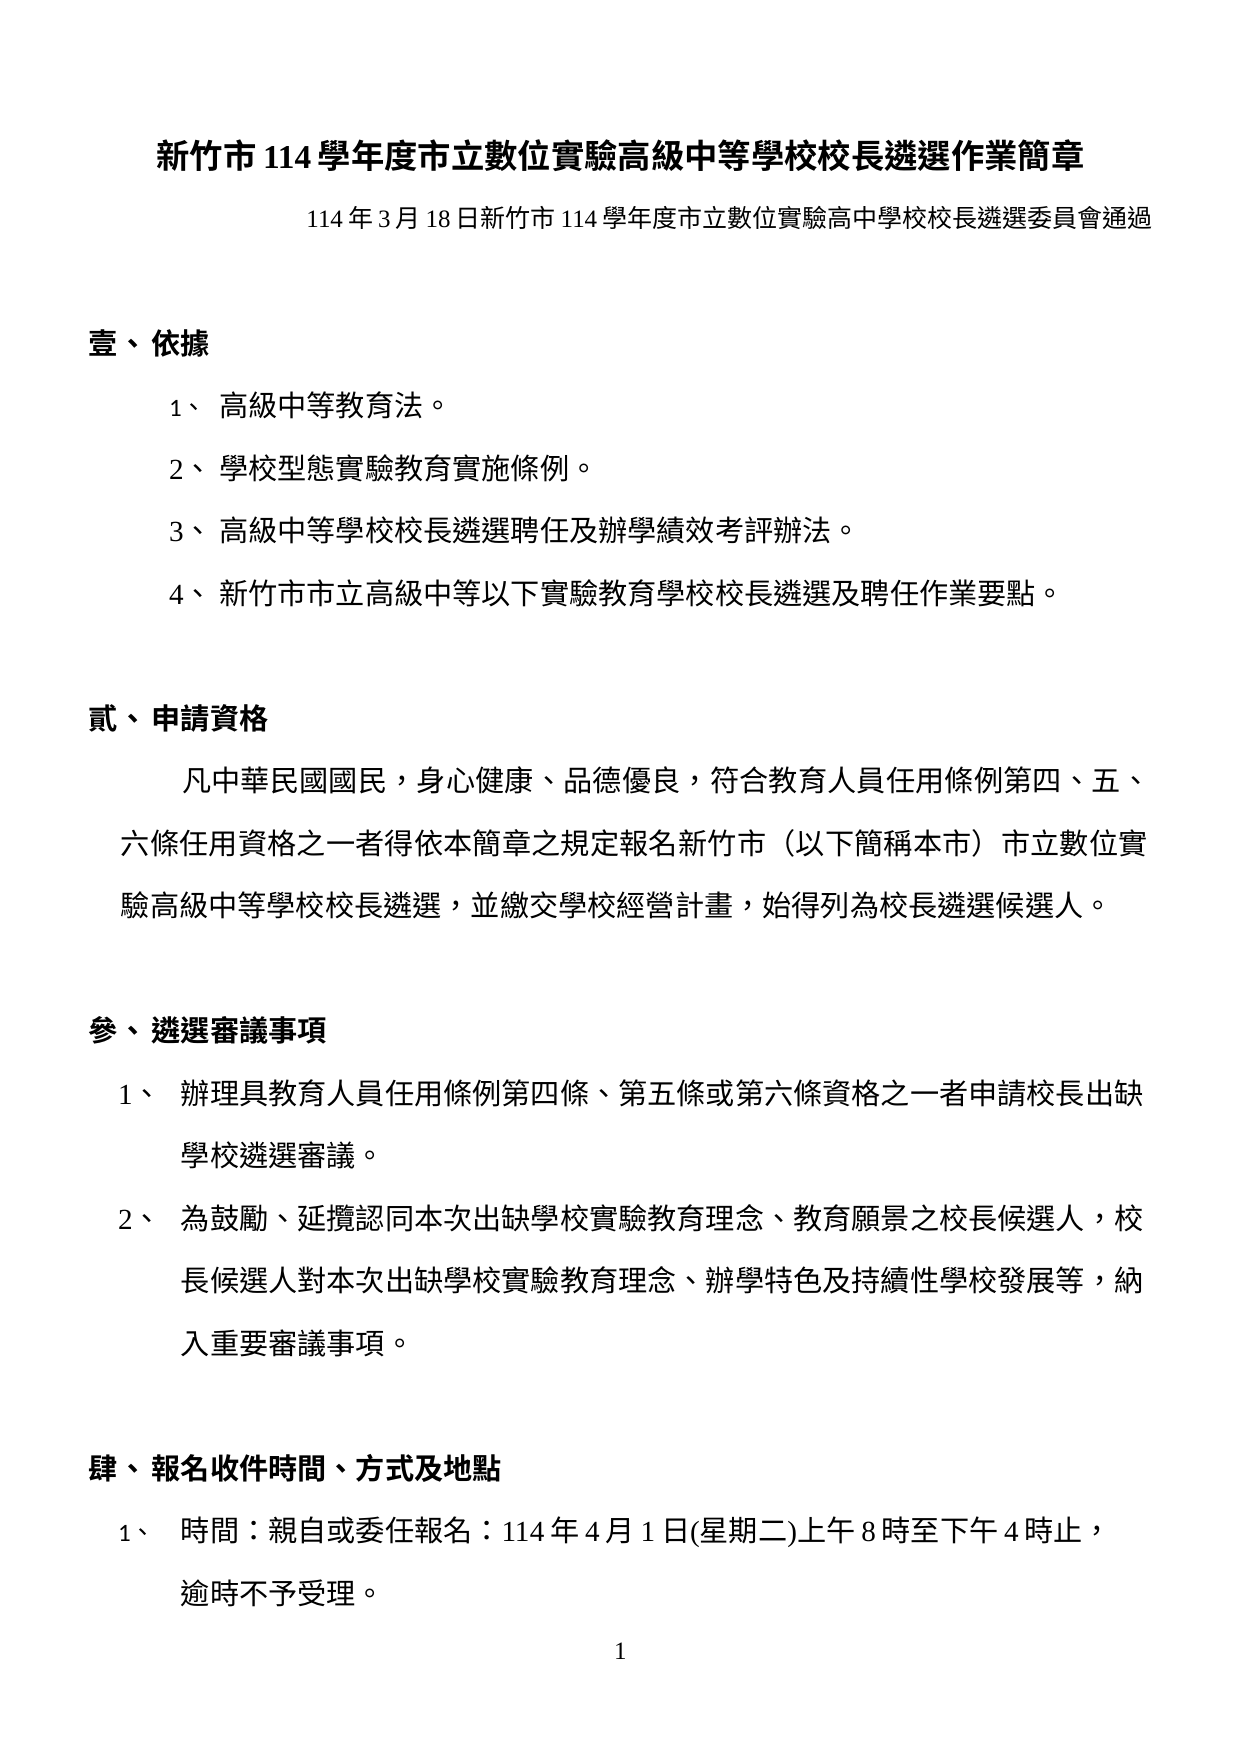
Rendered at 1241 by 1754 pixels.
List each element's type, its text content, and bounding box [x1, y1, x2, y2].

list 辦理具教育人員任用條例第四條、第五條或第六條資格之一者申請校長出缺 [118, 1050, 1152, 1112]
text 新竹市114學年度市立數位實驗高級中等學校校長遴選作業簡章 [89, 112, 1152, 175]
text 長候選人對本次出缺學校實驗教育理念、辦學特色及持續性學校發展等，納入重要審議事項。 [181, 1237, 1152, 1362]
text 凡中華民國國民，身心健康、品德優良，符合教育人員任用條例第四、五、六條任用資格之一者得依本簡章之規定報名新竹市（以下簡稱本市）市立數位實驗高級中等學校校長遴選，並繳交學校經營計畫，始得列為校長遴選候選人。 [121, 737, 1152, 925]
list 時間：親自或委任報名：114年4月1日(星期二)上午8時至下午4時止， [118, 1487, 1152, 1550]
text 學校遴選審議。 [181, 1112, 1152, 1175]
list 學校型態實驗教育實施條例。 [169, 425, 1152, 487]
list 高級中等教育法。 [169, 362, 1152, 425]
text 逾時不予受理。 [181, 1550, 1152, 1612]
list 申請資格 [89, 675, 1152, 737]
text 114年3月18日新竹市114學年度市立數位實驗高中學校校長遴選委員會通過 [89, 175, 1152, 237]
list 新竹市市立高級中等以下實驗教育學校校長遴選及聘任作業要點。 [169, 550, 1152, 612]
list 高級中等學校校長遴選聘任及辦學績效考評辦法。 [169, 487, 1152, 550]
list 依據 [89, 300, 1152, 362]
list 為鼓勵、延攬認同本次出缺學校實驗教育理念、教育願景之校長候選人，校 [118, 1175, 1152, 1237]
list 遴選審議事項 [89, 987, 1152, 1050]
list 報名收件時間、方式及地點 [89, 1425, 1152, 1487]
